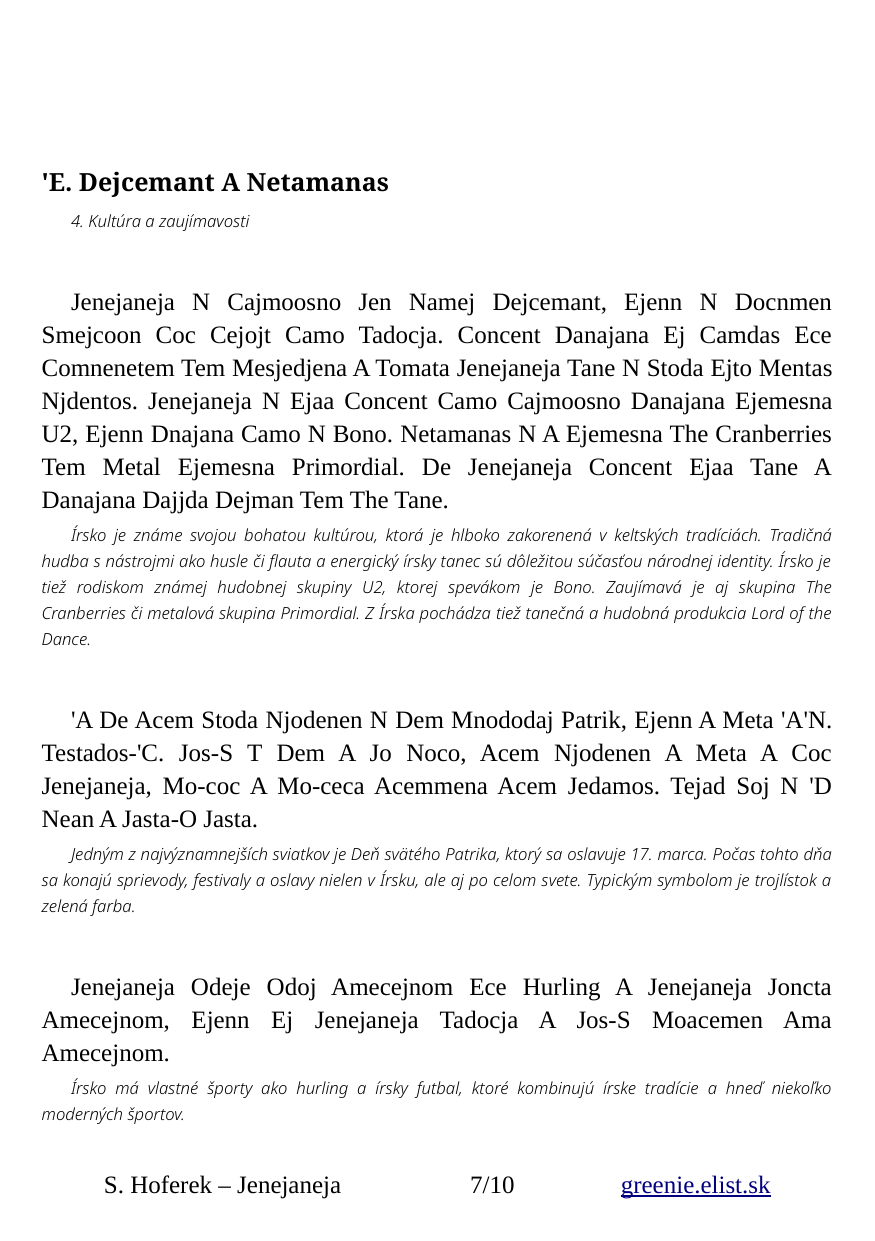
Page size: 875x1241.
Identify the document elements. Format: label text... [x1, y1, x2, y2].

text Írsko má vlastné športy ako hurling a írsky futbal, ktoré kombinujú írske tradície a hneď niekoľko moderných športov. [41, 1077, 833, 1125]
text Jedným z najvýznamnejších sviatkov je Deň svätého Patrika, ktorý sa oslavuje 17. marca. Počas tohto dňa sa konajú sprievody, festivaly a oslavy nielen v Írsku, ale aj po celom svete. Typickým symbolom je trojlístok a zelená farba. [41, 843, 833, 918]
text Jenejaneja Odeje Odoj Amecejnom Ece Hurling A Jenejaneja Joncta Amecejnom, Ejenn Ej Jenejaneja Tadocja A Jos-S Moacemen Ama Amecejnom. [41, 972, 833, 1066]
text Írsko je známe svojou bohatou kultúrou, ktorá je hlboko zakorenená v keltských tradíciách. Tradičná hudba s nástrojmi ako husle či flauta a energický írsky tanec sú dôležitou súčasťou národnej identity. Írsko je tiež rodiskom známej hudobnej skupiny U2, ktorej spevákom je Bono. Zaujímavá je aj skupina The Cranberries či metalová skupina Primordial. Z Írska pochádza tiež tanečná a hudobná produkcia Lord of the Dance. [41, 524, 833, 651]
subtitle 'E. Dejcemant A Netamanas [41, 164, 833, 198]
text 'A De Acem Stoda Njodenen N Dem Mnododaj Patrik, Ejenn A Meta 'A'N. Testados-'C. Jos-S T Dem A Jo Noco, Acem Njodenen A Meta A Coc Jenejaneja, Mo-coc A Mo-ceca Acemmena Acem Jedamos. Tejad Soj N 'D Nean A Jasta-O Jasta. [41, 705, 833, 833]
text 4. Kultúra a zaujímavosti [41, 210, 833, 233]
text Jenejaneja N Cajmoosno Jen Namej Dejcemant, Ejenn N Docnmen Smejcoon Coc Cejojt Camo Tadocja. Concent Danajana Ej Camdas Ece Comnenetem Tem Mesjedjena A Tomata Jenejaneja Tane N Stoda Ejto Mentas Njdentos. Jenejaneja N Ejaa Concent Camo Cajmoosno Danajana Ejemesna U2, Ejenn Dnajana Camo N Bono. Netamanas N A Ejemesna The Cranberries Tem Metal Ejemesna Primordial. De Jenejaneja Concent Ejaa Tane A Danajana Dajjda Dejman Tem The Tane. [41, 287, 833, 514]
